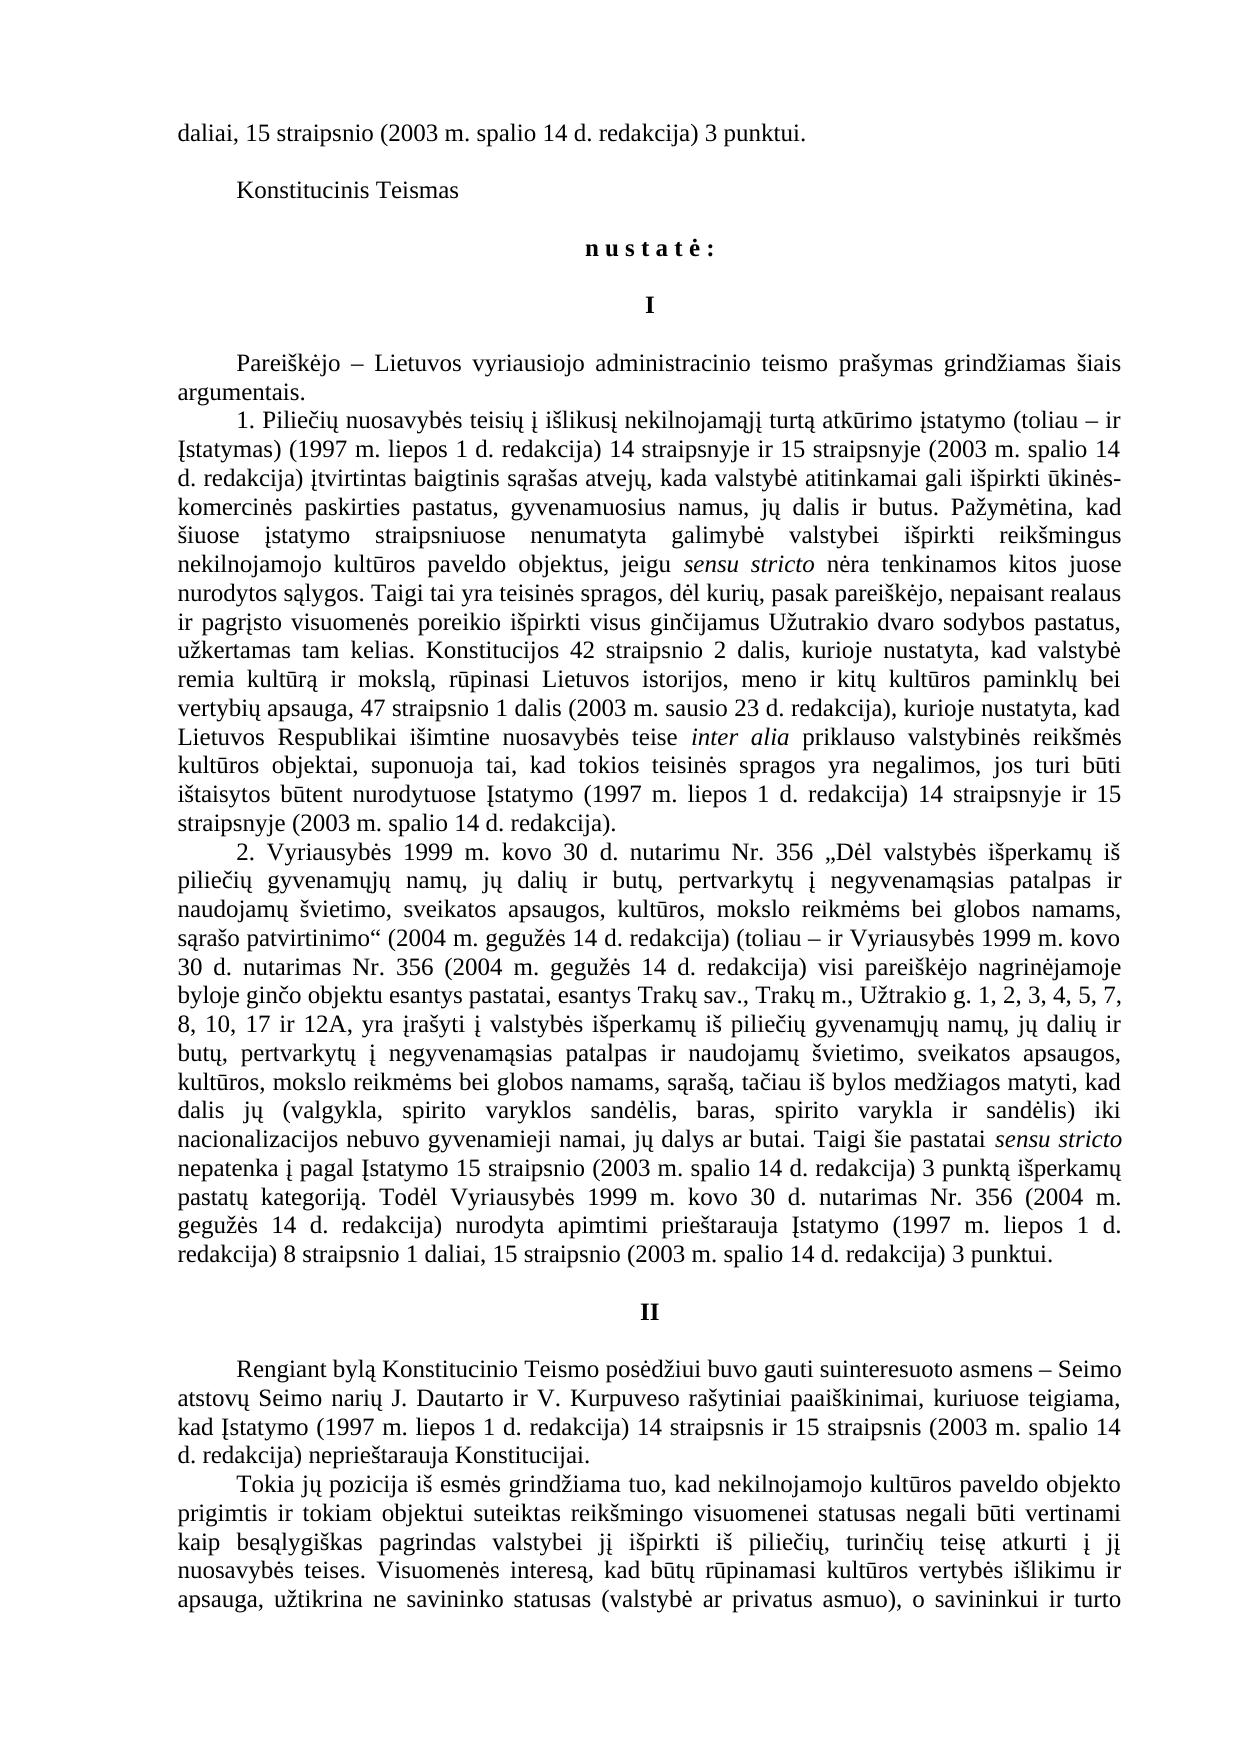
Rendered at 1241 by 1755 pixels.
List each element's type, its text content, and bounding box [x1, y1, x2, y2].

text 2. Vyriausybės 1999 m. kovo 30 d. nutarimu Nr. 356 „Dėl valstybės išperkamų iš piliečių gyvenamųjų namų, jų dalių ir butų, pertvarkytų į negyvenamąsias patalpas ir naudojamų švietimo, sveikatos apsaugos, kultūros, mokslo reikmėms bei globos namams, sąrašo patvirtinimo“ (2004 m. gegužės 14 d. redakcija) (toliau – ir Vyriausybės 1999 m. kovo 30 d. nutarimas Nr. 356 (2004 m. gegužės 14 d. redakcija) visi pareiškėjo nagrinėjamoje byloje ginčo objektu esantys pastatai, esantys Trakų sav., Trakų m., Užtrakio g. 1, 2, 3, 4, 5, 7, 8, 10, 17 ir 12A, yra įrašyti į valstybės išperkamų iš piliečių gyvenamųjų namų, jų dalių ir butų, pertvarkytų į negyvenamąsias patalpas ir naudojamų švietimo, sveikatos apsaugos, kultūros, mokslo reikmėms bei globos namams, sąrašą, tačiau iš bylos medžiagos matyti, kad dalis jų (valgykla, spirito varyklos sandėlis, baras, spirito varykla ir sandėlis) iki nacionalizacijos nebuvo gyvenamieji namai, jų dalys ar butai. Taigi šie pastatai sensu stricto nepatenka į pagal Įstatymo 15 straipsnio (2003 m. spalio 14 d. redakcija) 3 punktą išperkamų pastatų kategoriją. Todėl Vyriausybės 1999 m. kovo 30 d. nutarimas Nr. 356 (2004 m. gegužės 14 d. redakcija) nurodyta apimtimi prieštarauja Įstatymo (1997 m. liepos 1 d. redakcija) 8 straipsnio 1 daliai, 15 straipsnio (2003 m. spalio 14 d. redakcija) 3 punktui. [177, 837, 1122, 1268]
text nustatė: [177, 233, 1122, 262]
text 1. Piliečių nuosavybės teisių į išlikusį nekilnojamąjį turtą atkūrimo įstatymo (toliau – ir Įstatymas) (1997 m. liepos 1 d. redakcija) 14 straipsnyje ir 15 straipsnyje (2003 m. spalio 14 d. redakcija) įtvirtintas baigtinis sąrašas atvejų, kada valstybė atitinkamai gali išpirkti ūkinės-komercinės paskirties pastatus, gyvenamuosius namus, jų dalis ir butus. Pažymėtina, kad šiuose įstatymo straipsniuose nenumatyta galimybė valstybei išpirkti reikšmingus nekilnojamojo kultūros paveldo objektus, jeigu sensu stricto nėra tenkinamos kitos juose nurodytos sąlygos. Taigi tai yra teisinės spragos, dėl kurių, pasak pareiškėjo, nepaisant realaus ir pagrįsto visuomenės poreikio išpirkti visus ginčijamus Užutrakio dvaro sodybos pastatus, užkertamas tam kelias. Konstitucijos 42 straipsnio 2 dalis, kurioje nustatyta, kad valstybė remia kultūrą ir mokslą, rūpinasi Lietuvos istorijos, meno ir kitų kultūros paminklų bei vertybių apsauga, 47 straipsnio 1 dalis (2003 m. sausio 23 d. redakcija), kurioje nustatyta, kad Lietuvos Respublikai išimtine nuosavybės teise inter alia priklauso valstybinės reikšmės kultūros objektai, suponuoja tai, kad tokios teisinės spragos yra negalimos, jos turi būti ištaisytos būtent nurodytuose Įstatymo (1997 m. liepos 1 d. redakcija) 14 straipsnyje ir 15 straipsnyje (2003 m. spalio 14 d. redakcija). [177, 406, 1122, 837]
text Konstitucinis Teismas [177, 176, 1122, 204]
text II [177, 1297, 1122, 1326]
text Pareiškėjo – Lietuvos vyriausiojo administracinio teismo prašymas grindžiamas šiais argumentais. [177, 348, 1122, 406]
text Tokia jų pozicija iš esmės grindžiama tuo, kad nekilnojamojo kultūros paveldo objekto prigimtis ir tokiam objektui suteiktas reikšmingo visuomenei statusas negali būti vertinami kaip besąlygiškas pagrindas valstybei jį išpirkti iš piliečių, turinčių teisę atkurti į jį nuosavybės teises. Visuomenės interesą, kad būtų rūpinamasi kultūros vertybės išlikimu ir apsauga, užtikrina ne savininko statusas (valstybė ar privatus asmuo), o savininkui ir turto [177, 1469, 1122, 1613]
text Rengiant bylą Konstitucinio Teismo posėdžiui buvo gauti suinteresuoto asmens – Seimo atstovų Seimo narių J. Dautarto ir V. Kurpuveso rašytiniai paaiškinimai, kuriuose teigiama, kad Įstatymo (1997 m. liepos 1 d. redakcija) 14 straipsnis ir 15 straipsnis (2003 m. spalio 14 d. redakcija) neprieštarauja Konstitucijai. [177, 1354, 1122, 1469]
text I [177, 291, 1122, 319]
text daliai, 15 straipsnio (2003 m. spalio 14 d. redakcija) 3 punktui. [177, 118, 1122, 147]
